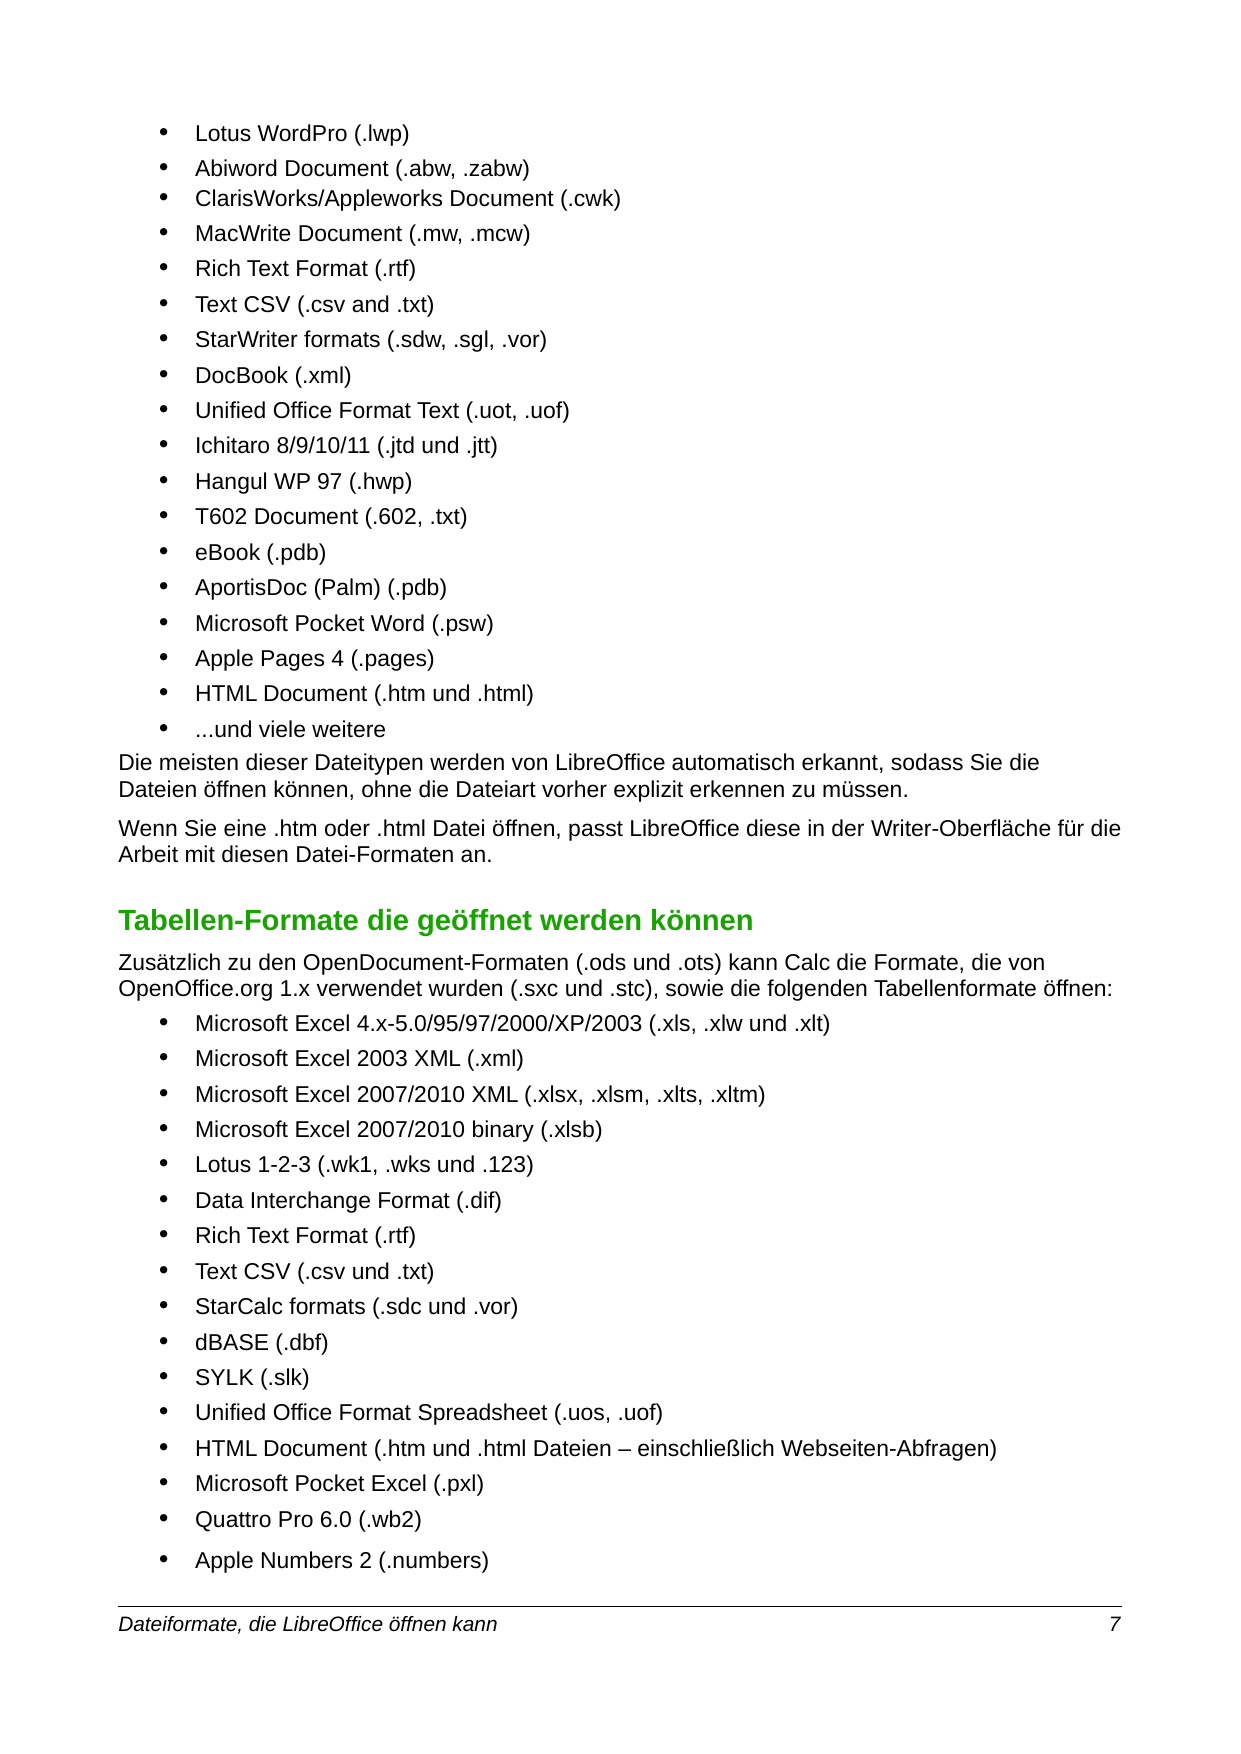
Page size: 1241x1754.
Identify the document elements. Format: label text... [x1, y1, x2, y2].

list Abiword Document (.abw, .zabw) [156, 153, 1122, 183]
list Lotus WordPro (.lwp) [156, 118, 1122, 147]
list Lotus 1-2-3 (.wk1, .wks und .123) [156, 1149, 1122, 1179]
list DocBook (.xml) [156, 360, 1122, 389]
list Text CSV (.csv and .txt) [156, 289, 1122, 318]
list eBook (.pdb) [156, 537, 1122, 566]
list Unified Office Format Text (.uot, .uof) [156, 395, 1122, 424]
list Apple Numbers 2 (.numbers) [156, 1545, 1122, 1574]
list StarCalc formats (.sdc und .vor) [156, 1291, 1122, 1320]
list Ichitaro 8/9/10/11 (.jtd und .jtt) [156, 431, 1122, 460]
list Apple Pages 4 (.pages) [156, 643, 1122, 672]
list Unified Office Format Spreadsheet (.uos, .uof) [156, 1397, 1122, 1427]
subtitle Tabellen-Formate die geöffnet werden können [118, 903, 1122, 936]
list Zusätzlich zu den OpenDocument-Formaten (.ods und .ots) kann Calc die Formate, die von OpenOffice.org 1.x verwendet wurden (.sxc und .stc), sowie die folgenden Tabellenformate öffnen: [118, 949, 1122, 1001]
list StarWriter formats (.sdw, .sgl, .vor) [156, 324, 1122, 353]
list dBASE (.dbf) [156, 1327, 1122, 1356]
list SYLK (.slk) [156, 1362, 1122, 1391]
list Rich Text Format (.rtf) [156, 1220, 1122, 1249]
list Rich Text Format (.rtf) [156, 253, 1122, 283]
list Data Interchange Format (.dif) [156, 1185, 1122, 1214]
list Microsoft Pocket Excel (.pxl) [156, 1468, 1122, 1497]
text Wenn Sie eine .htm oder .html Datei öffnen, passt LibreOffice diese in der Writer-Oberfläche für die Arbeit mit diesen Datei-Formaten an. [118, 814, 1122, 867]
list ...und viele weitere [156, 714, 1122, 743]
list HTML Document (.htm und .html Dateien – einschließlich Webseiten-Abfragen) [156, 1433, 1122, 1462]
list ClarisWorks/Appleworks Document (.cwk) [156, 183, 1122, 212]
list Microsoft Excel 2007/2010 XML (.xlsx, .xlsm, .xlts, .xltm) [156, 1079, 1122, 1108]
list MacWrite Document (.mw, .mcw) [156, 218, 1122, 247]
list Microsoft Excel 2007/2010 binary (.xlsb) [156, 1114, 1122, 1143]
list Microsoft Excel 2003 XML (.xml) [156, 1043, 1122, 1072]
list Quattro Pro 6.0 (.wb2) [156, 1504, 1122, 1533]
list Microsoft Excel 4.x-5.0/95/97/2000/XP/2003 (.xls, .xlw und .xlt) [156, 1008, 1122, 1037]
list Text CSV (.csv und .txt) [156, 1256, 1122, 1285]
text Die meisten dieser Dateitypen werden von LibreOffice automatisch erkannt, sodass Sie die Dateien öffnen können, ohne die Dateiart vorher explizit erkennen zu müssen. [118, 749, 1122, 802]
